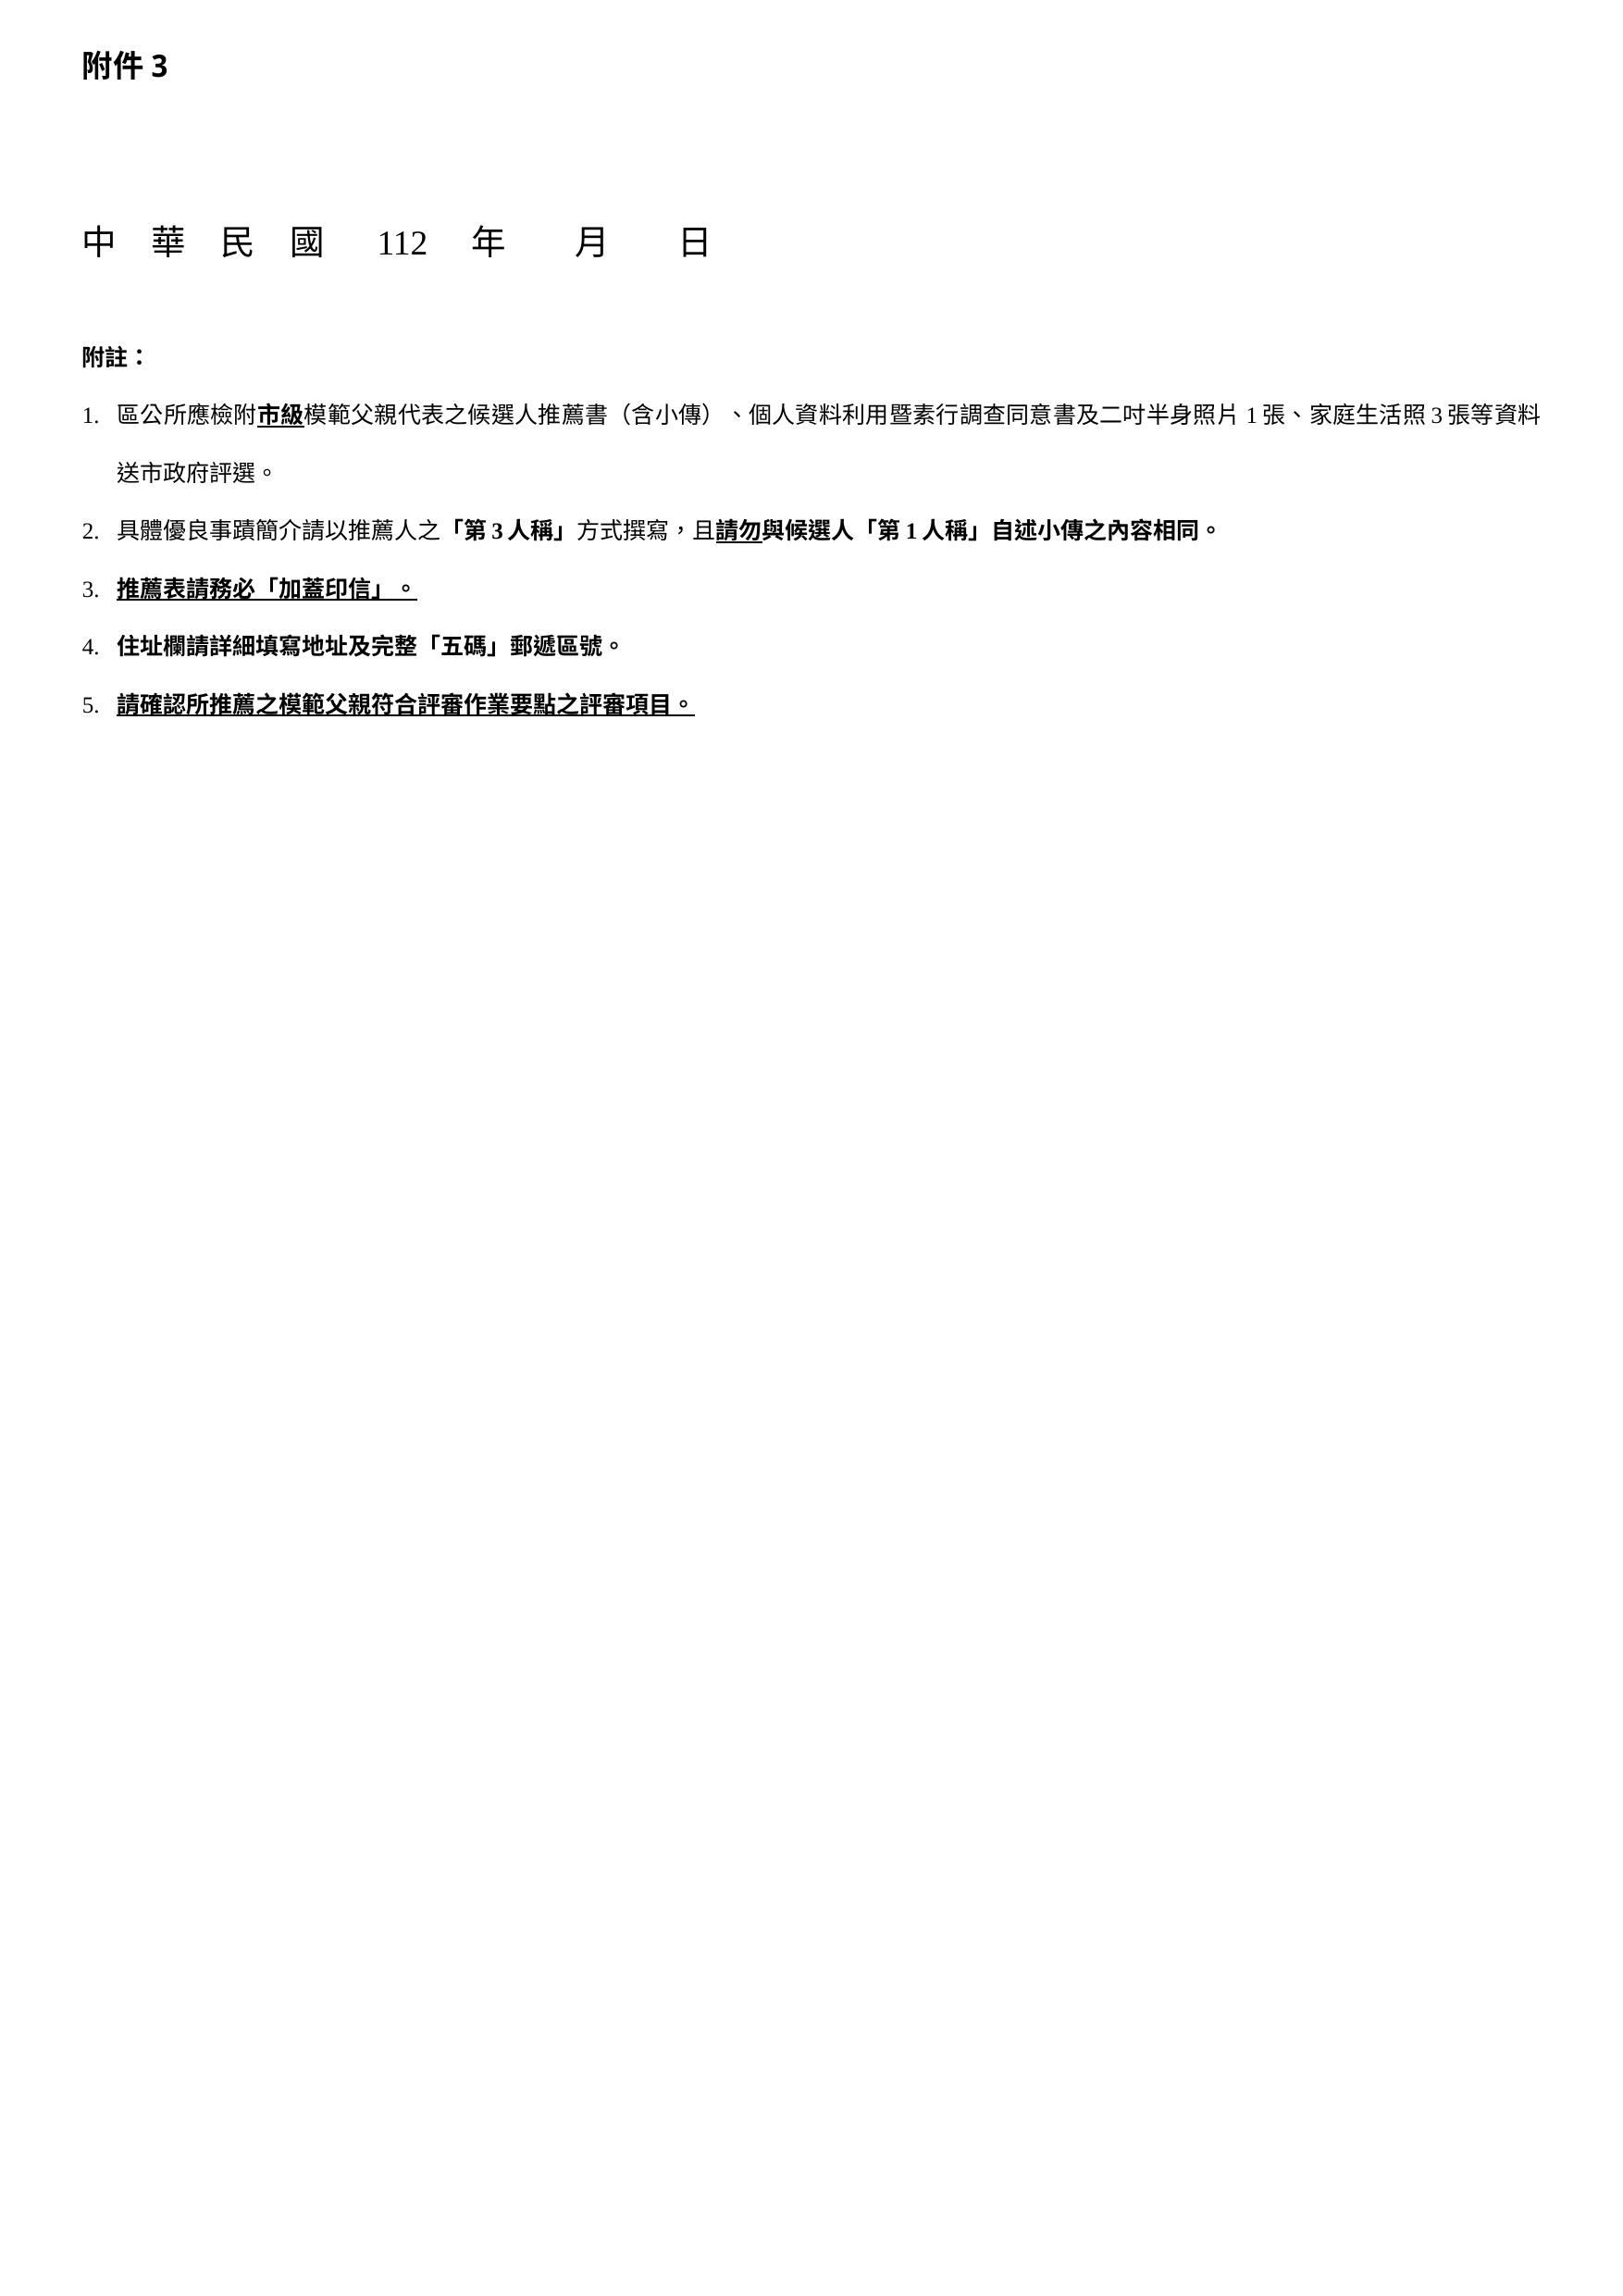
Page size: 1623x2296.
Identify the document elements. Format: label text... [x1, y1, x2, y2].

list 住址欄請詳細填寫地址及完整「五碼」郵遞區號。 [82, 606, 1541, 664]
list 具體優良事蹟簡介請以推薦人之「第3人稱」方式撰寫，且請勿與候選人「第1人稱」自述小傳之內容相同。 [82, 490, 1541, 549]
text 附註： [82, 317, 1541, 375]
list 請確認所推薦之模範父親符合評審作業要點之評審項目。 [82, 664, 1541, 722]
list 推薦表請務必「加蓋印信」。 [82, 549, 1541, 606]
text 中 華 民 國 112 年 月 日 [82, 202, 1541, 259]
list 區公所應檢附市級模範父親代表之候選人推薦書（含小傳）、個人資料利用暨素行調查同意書及二吋半身照片1張、家庭生活照3張等資料送市政府評選。 [82, 375, 1541, 490]
